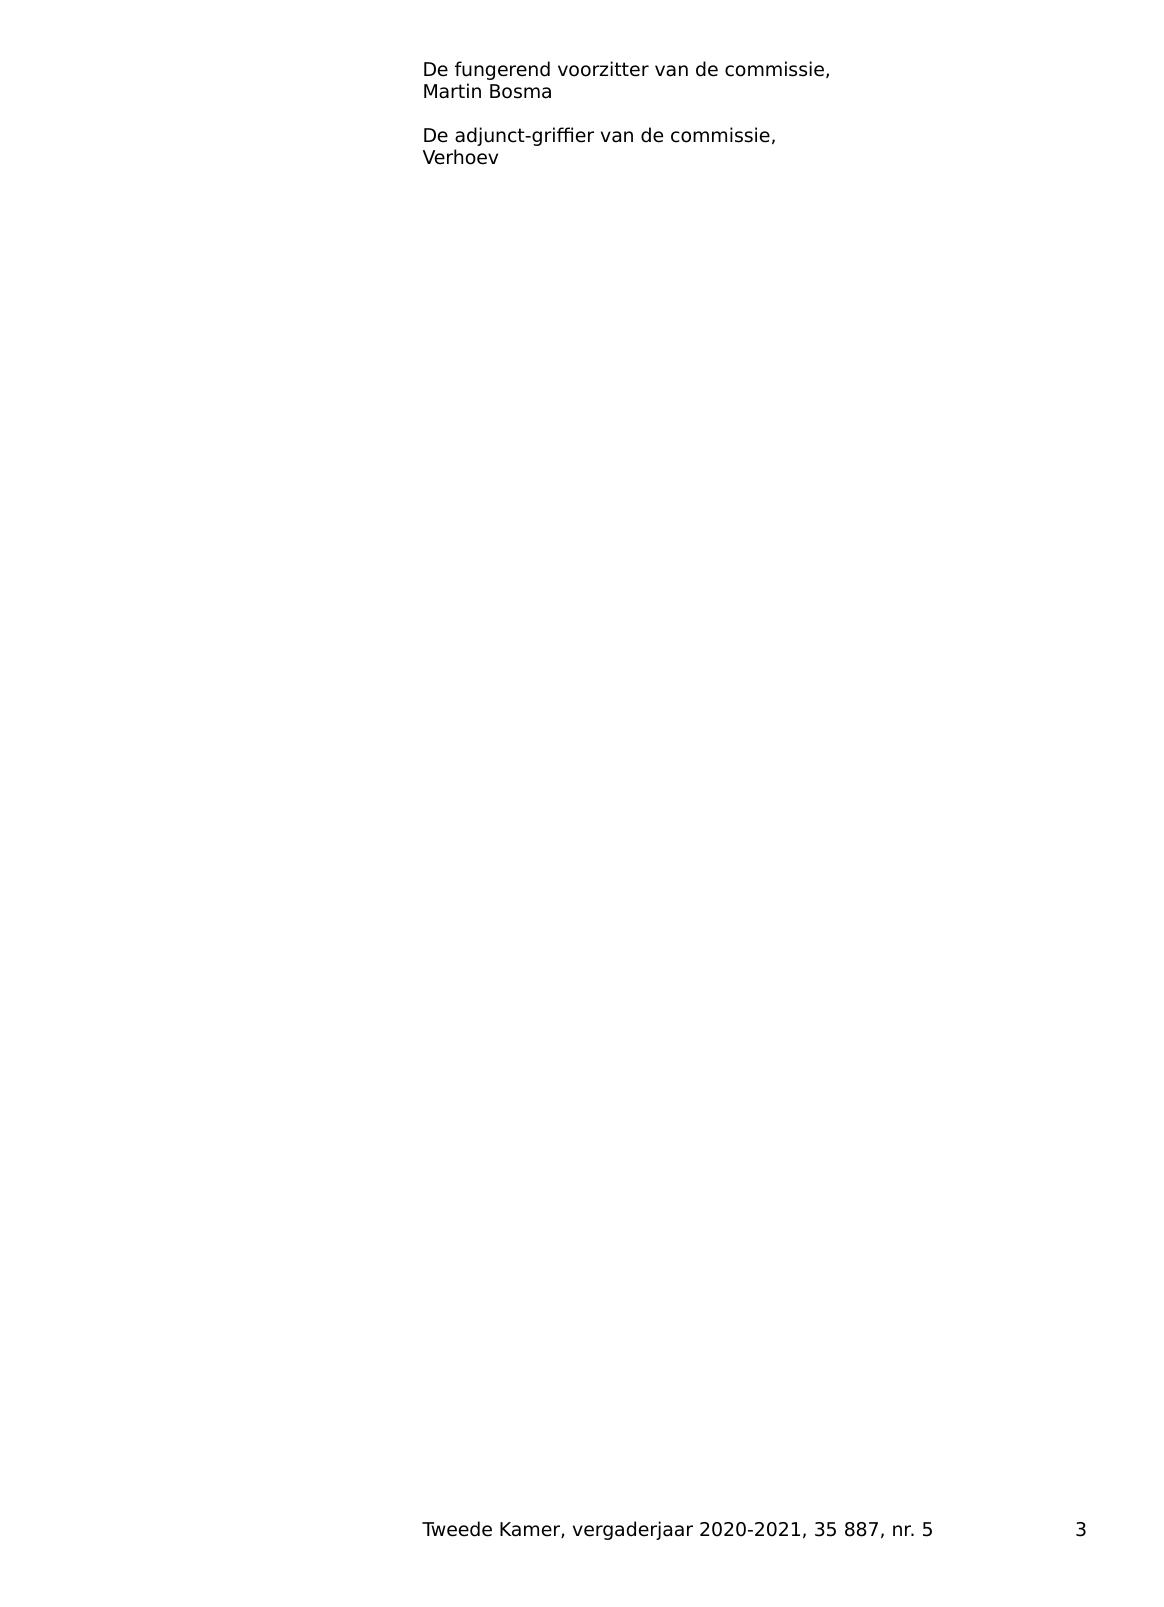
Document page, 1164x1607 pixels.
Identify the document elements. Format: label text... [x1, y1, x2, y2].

text De fungerend voorzitter van de commissie, Martin Bosma [422, 59, 1087, 103]
text De adjunct-griffier van de commissie, Verhoev [422, 125, 1087, 169]
